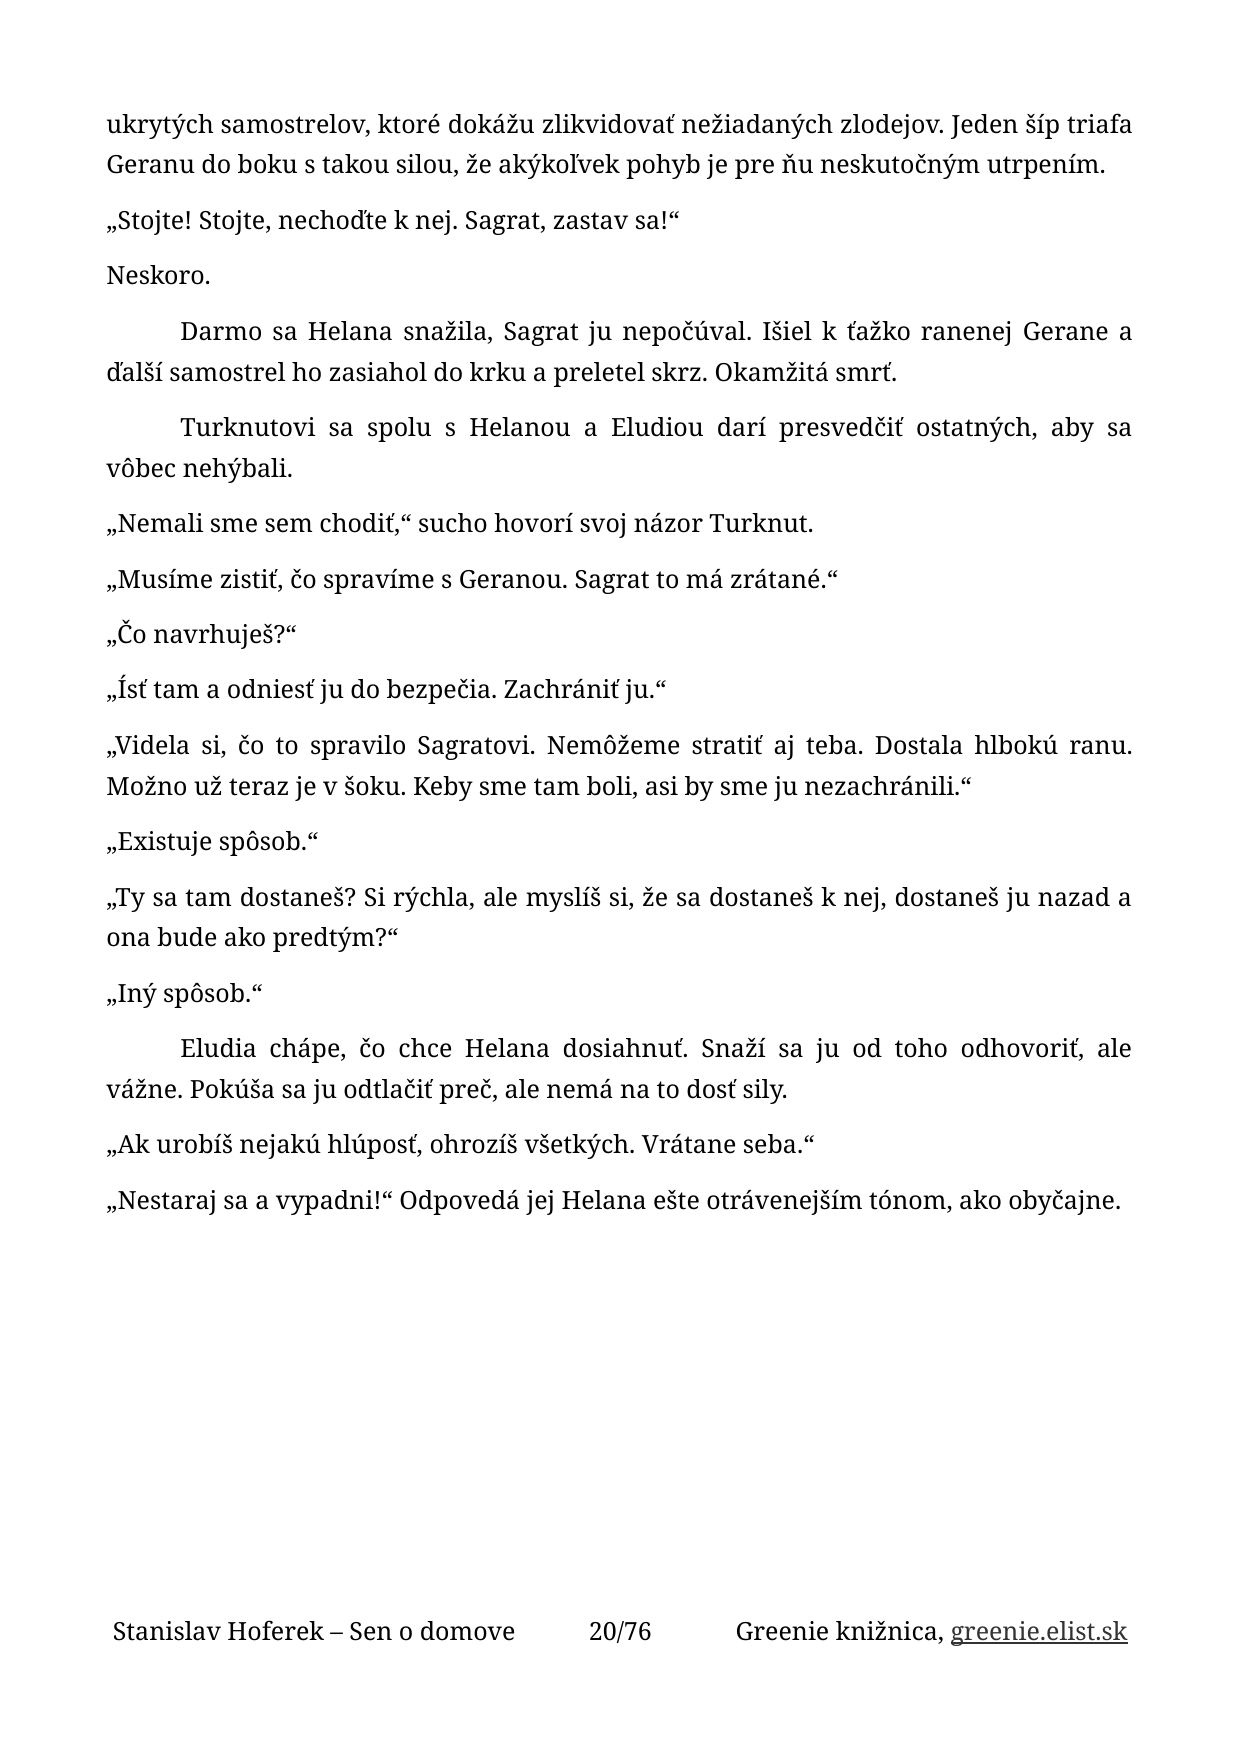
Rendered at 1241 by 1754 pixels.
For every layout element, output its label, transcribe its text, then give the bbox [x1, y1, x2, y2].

text ukrytých samostrelov, ktoré dokážu zlikvidovať nežiadaných zlodejov. Jeden šíp triafa Geranu do boku s takou silou, že akýkoľvek pohyb je pre ňu neskutočným utrpením. [106, 106, 1134, 181]
text „Iný spôsob.“ [106, 975, 1134, 1009]
text „Nemali sme sem chodiť,“ sucho hovorí svoj názor Turknut. [106, 506, 1134, 540]
text Turknutovi sa spolu s Helanou a Eludiou darí presvedčiť ostatných, aby sa vôbec nehýbali. [106, 409, 1134, 484]
text „Ísť tam a odniesť ju do bezpečia. Zachrániť ju.“ [106, 672, 1134, 706]
text „Nestaraj sa a vypadni!“ Odpovedá jej Helana ešte otrávenejším tónom, ako obyčajne. [106, 1182, 1134, 1217]
text „Videla si, čo to spravilo Sagratovi. Nemôžeme stratiť aj teba. Dostala hlbokú ranu. Možno už teraz je v šoku. Keby sme tam boli, asi by sme ju nezachránili.“ [106, 727, 1134, 802]
text „Ty sa tam dostaneš? Si rýchla, ale myslíš si, že sa dostaneš k nej, dostaneš ju nazad a ona bude ako predtým?“ [106, 879, 1134, 954]
text Neskoro. [106, 258, 1134, 292]
text „Existuje spôsob.“ [106, 824, 1134, 858]
text „Musíme zistiť, čo spravíme s Geranou. Sagrat to má zrátané.“ [106, 561, 1134, 595]
text Eludia chápe, čo chce Helana dosiahnuť. Snaží sa ju od toho odhovoriť, ale vážne. Pokúša sa ju odtlačiť preč, ale nemá na to dosť sily. [106, 1031, 1134, 1106]
text „Ak urobíš nejakú hlúposť, ohrozíš všetkých. Vrátane seba.“ [106, 1127, 1134, 1161]
text Darmo sa Helana snažila, Sagrat ju nepočúval. Išiel k ťažko ranenej Gerane a ďalší samostrel ho zasiahol do krku a preletel skrz. Okamžitá smrť. [106, 313, 1134, 388]
text „Čo navrhuješ?“ [106, 617, 1134, 651]
text „Stojte! Stojte, nechoďte k nej. Sagrat, zastav sa!“ [106, 202, 1134, 237]
